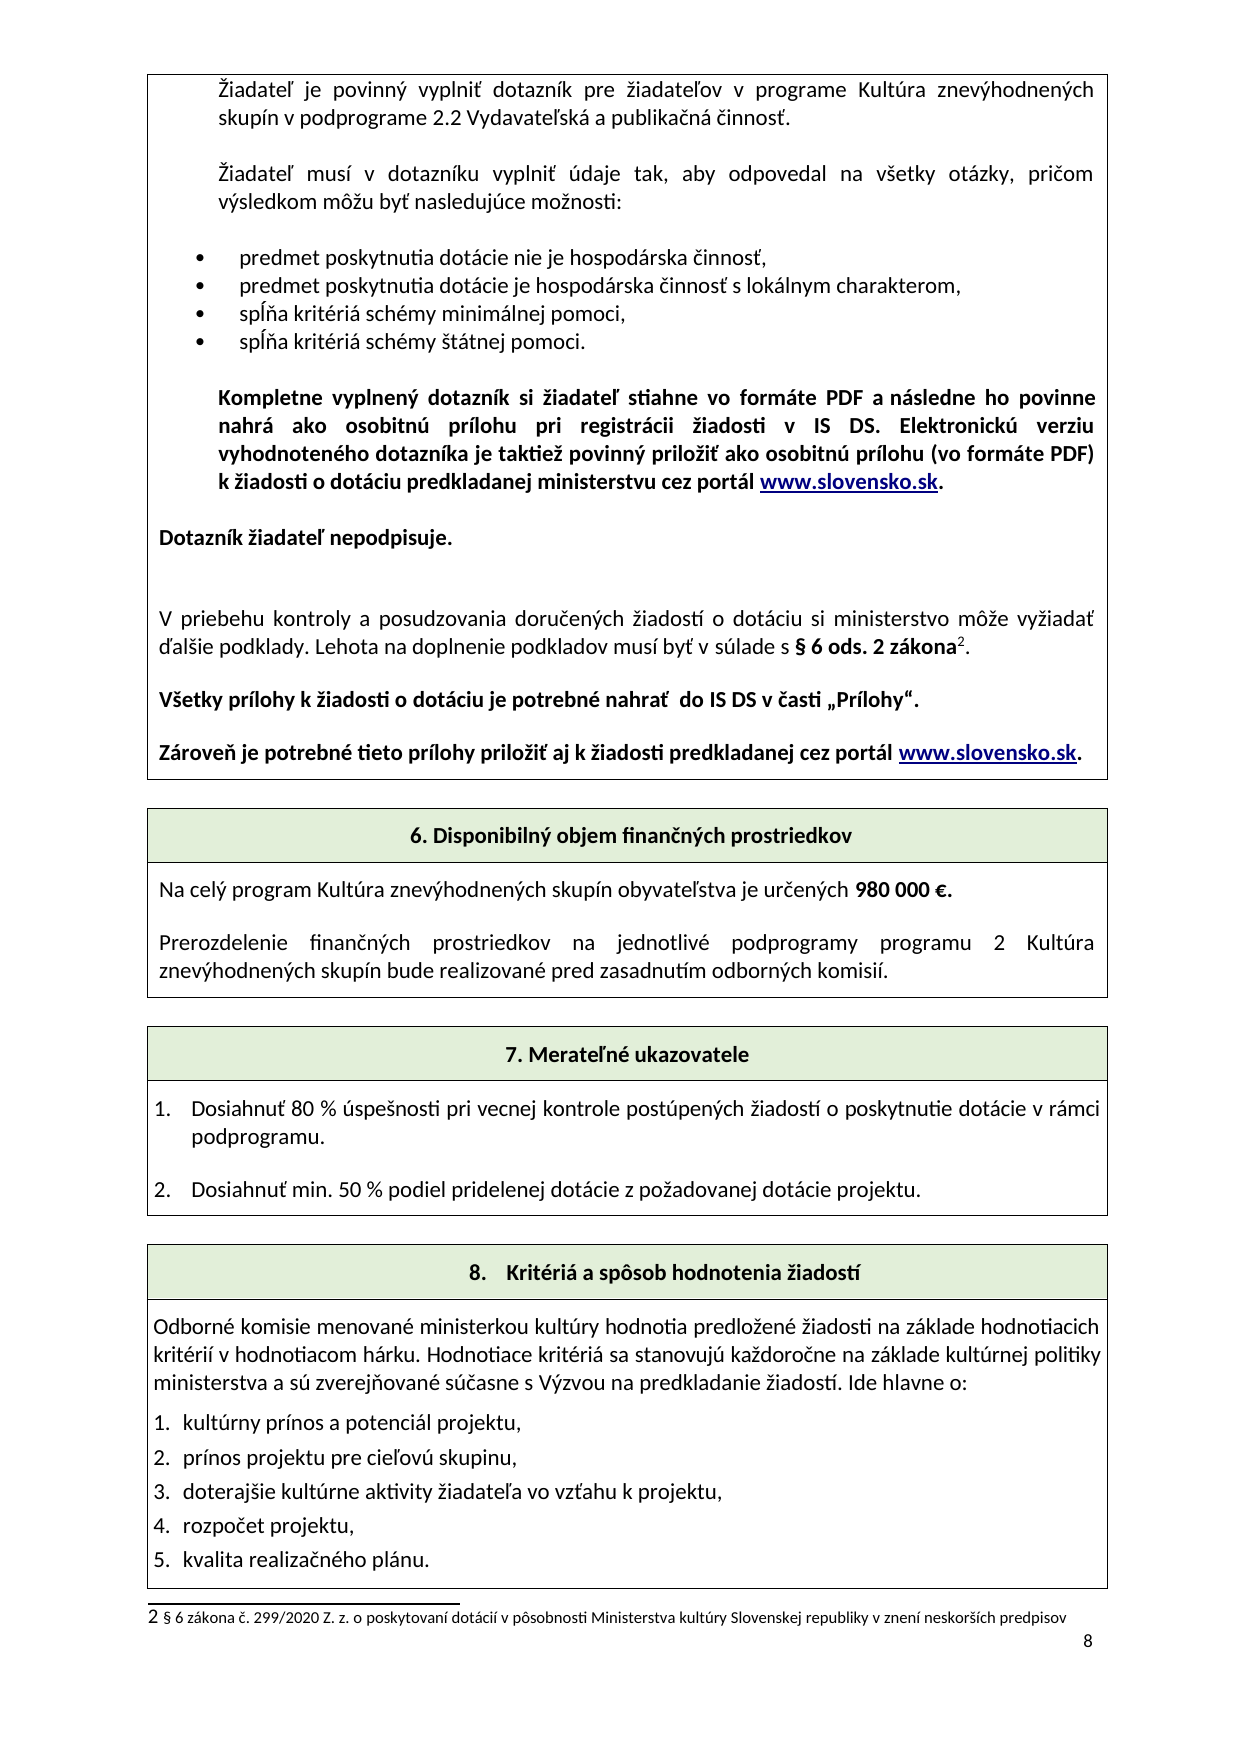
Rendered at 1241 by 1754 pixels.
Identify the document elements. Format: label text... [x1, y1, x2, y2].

table_cell Odborné komisie menované ministerkou kultúry hodnotia predložené žiadosti na základe hodnotiacich kritérií v hodnotiacom hárku. Hodnotiace kritériá sa stanovujú každoročne na základe kultúrnej politiky ministerstva a sú zverejňované súčasne s Výzvou na predkladanie žiadostí. Ide hlavne o: kultúrny prínos a potenciál projektu, prínos projektu pre cieľovú skupinu, doterajšie kultúrne aktivity žiadateľa vo vzťahu k projektu, rozpočet projektu, kvalita realizačného plánu. [148, 1300, 1107, 1588]
table_cell Na celý program Kultúra znevýhodnených skupín obyvateľstva je určených 980 000 €. Prerozdelenie finančných prostriedkov na jednotlivé podprogramy programu 2 Kultúra znevýhodnených skupín bude realizované pred zasadnutím odborných komisií. [148, 863, 1107, 997]
table_cell Žiadateľ je povinný vyplniť dotazník pre žiadateľov v programe Kultúra znevýhodnených skupín v podprograme 2.2 Vydavateľská a publikačná činnosť. Žiadateľ musí v dotazníku vyplniť údaje tak, aby odpovedal na všetky otázky, pričom výsledkom môžu byť nasledujúce možnosti: predmet poskytnutia dotácie nie je hospodárska činnosť, predmet poskytnutia dotácie je hospodárska činnosť s lokálnym charakterom, spĺňa kritériá schémy minimálnej pomoci, spĺňa kritériá schémy štátnej pomoci. Kompletne vyplnený dotazník si žiadateľ stiahne vo formáte PDF a následne ho povinne nahrá ako osobitnú prílohu pri registrácii žiadosti v IS DS. Elektronickú verziu vyhodnoteného dotazníka je taktiež povinný priložiť ako osobitnú prílohu (vo formáte PDF) k žiadosti o dotáciu predkladanej ministerstvu cez portál www.slovensko.sk. Dotazník žiadateľ nepodpisuje. V priebehu kontroly a posudzovania doručených žiadostí o dotáciu si ministerstvo môže vyžiadať ďalšie podklady. Lehota na doplnenie podkladov musí byť v súlade s § 6 ods. 2 zákona. Všetky prílohy k žiadosti o dotáciu je potrebné nahrať do IS DS v časti „Prílohy“. Zároveň je potrebné tieto prílohy priložiť aj k žiadosti predkladanej cez portál www.slovensko.sk. [148, 75, 1107, 779]
table_header 7. Merateľné ukazovatele [148, 1027, 1107, 1080]
table_header 6. Disponibilný objem finančných prostriedkov [148, 809, 1107, 862]
table_cell Dosiahnuť 80 % úspešnosti pri vecnej kontrole postúpených žiadostí o poskytnutie dotácie v rámci podprogramu. Dosiahnuť min. 50 % podiel pridelenej dotácie z požadovanej dotácie projektu. [148, 1081, 1107, 1215]
table_header Kritériá a spôsob hodnotenia žiadostí [148, 1245, 1107, 1298]
